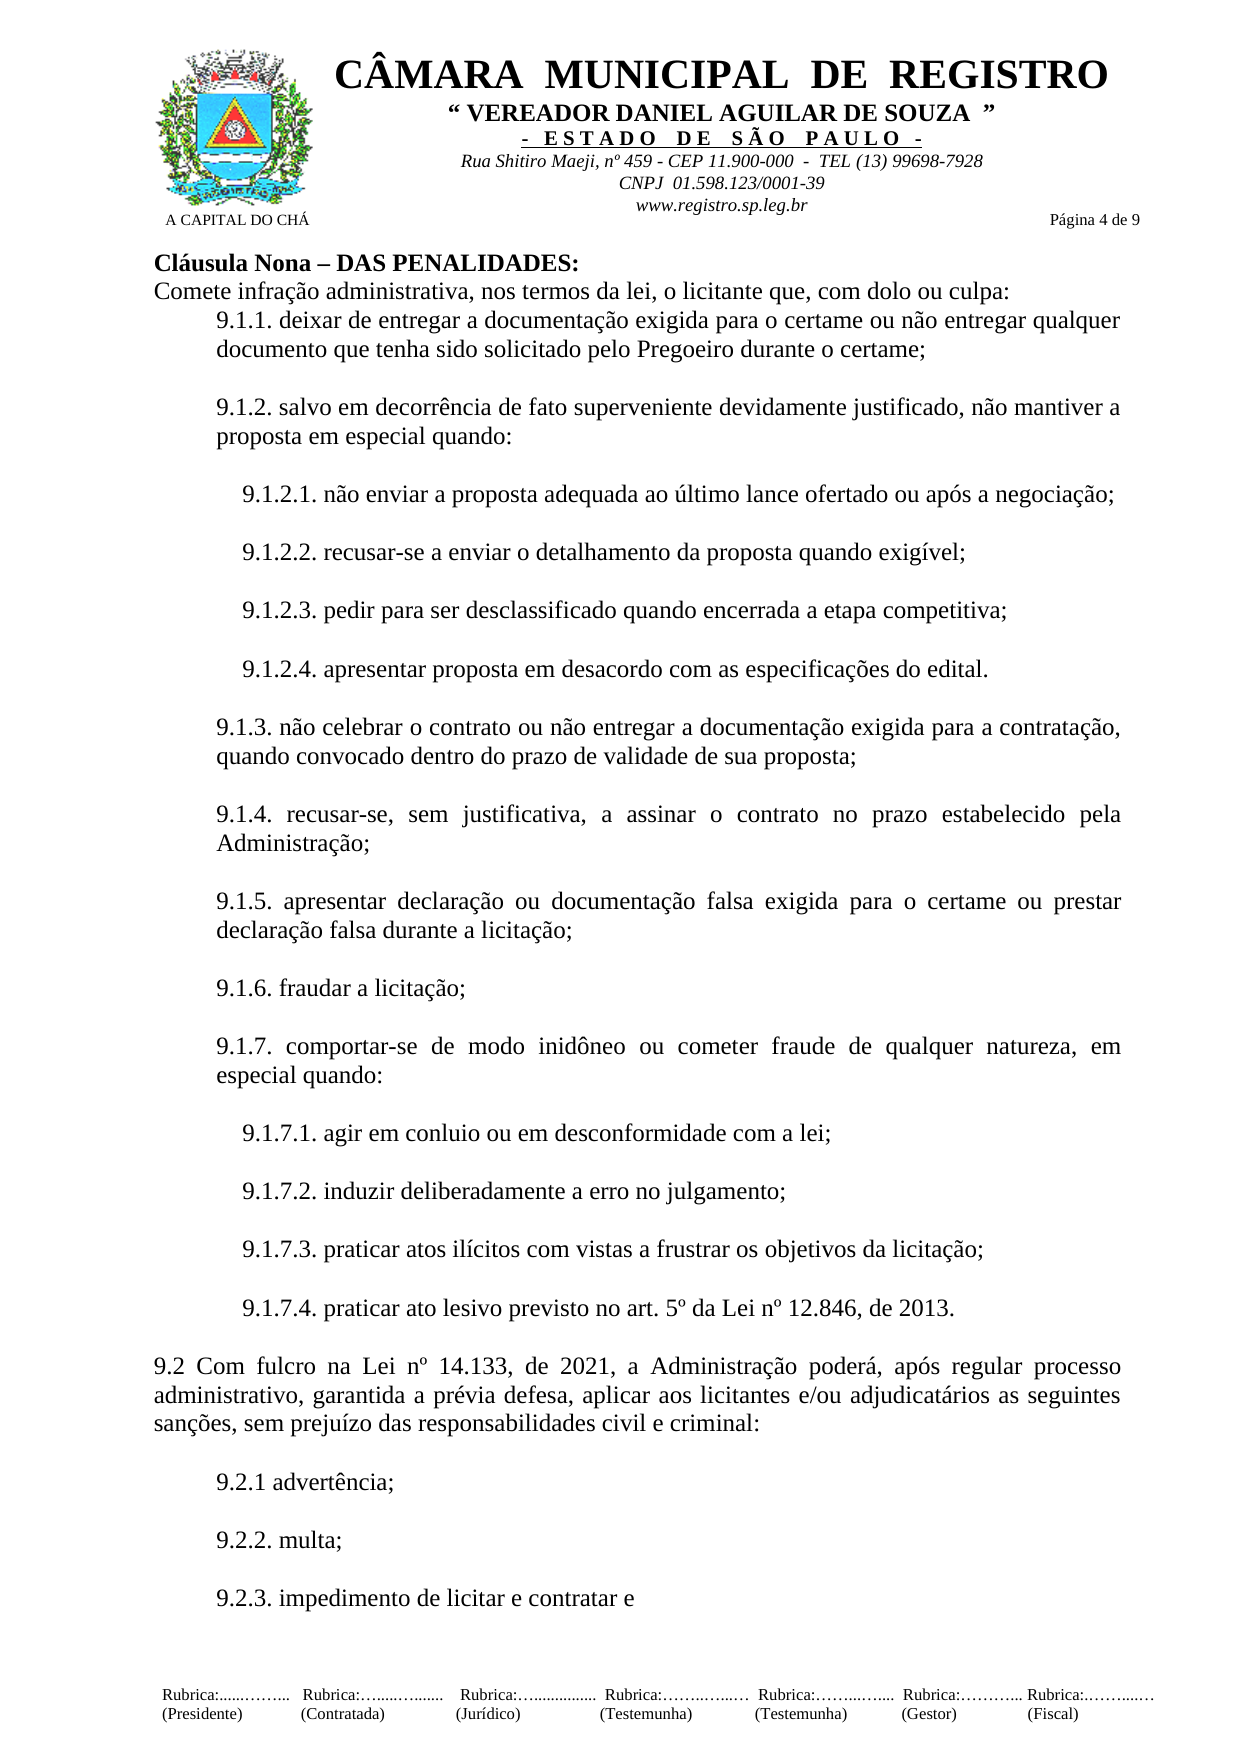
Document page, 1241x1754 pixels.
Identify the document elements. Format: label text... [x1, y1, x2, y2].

text 9.1.6. fraudar a licitação; [216, 973, 1122, 1002]
text 9.1.7.1. agir em conluio ou em desconformidade com a lei; [242, 1118, 1122, 1147]
text 9.1.2.1. não enviar a proposta adequada ao último lance ofertado ou após a negociação; [242, 479, 1122, 508]
text 9.1.7.3. praticar atos ilícitos com vistas a frustrar os objetivos da licitação; [242, 1234, 1122, 1263]
text 9.1.2.2. recusar-se a enviar o detalhamento da proposta quando exigível; [242, 537, 1122, 566]
text 9.1.1. deixar de entregar a documentação exigida para o certame ou não entregar qualquer documento que tenha sido solicitado pelo Pregoeiro durante o certame; [216, 305, 1122, 363]
text 9.1.7.4. praticar ato lesivo previsto no art. 5º da Lei nº 12.846, de 2013. [242, 1293, 1122, 1322]
text 9.1.2. salvo em decorrência de fato superveniente devidamente justificado, não mantiver a proposta em especial quando: [216, 392, 1122, 449]
text 9.2 Com fulcro na Lei nº 14.133, de 2021, a Administração poderá, após regular processo administrativo, garantida a prévia defesa, aplicar aos licitantes e/ou adjudicatários as seguintes sanções, sem prejuízo das responsabilidades civil e criminal: [153, 1351, 1122, 1437]
text 9.1.7.2. induzir deliberadamente a erro no julgamento; [242, 1176, 1122, 1205]
text 9.2.3. impedimento de licitar e contratar e [216, 1583, 1122, 1612]
text 9.1.7. comportar-se de modo inidôneo ou cometer fraude de qualquer natureza, em especial quando: [216, 1031, 1122, 1089]
text 9.2.1 advertência; [216, 1467, 1122, 1496]
text Cláusula Nona – DAS PENALIDADES: [153, 248, 1122, 276]
text 9.1.2.4. apresentar proposta em desacordo com as especificações do edital. [242, 654, 1122, 682]
text Comete infração administrativa, nos termos da lei, o licitante que, com dolo ou culpa: [153, 276, 1122, 305]
text 9.1.4. recusar-se, sem justificativa, a assinar o contrato no prazo estabelecido pela Administração; [216, 799, 1122, 856]
text 9.2.2. multa; [216, 1525, 1122, 1554]
text 9.1.3. não celebrar o contrato ou não entregar a documentação exigida para a contratação, quando convocado dentro do prazo de validade de sua proposta; [216, 712, 1122, 769]
text 9.1.2.3. pedir para ser desclassificado quando encerrada a etapa competitiva; [242, 596, 1122, 624]
text 9.1.5. apresentar declaração ou documentação falsa exigida para o certame ou prestar declaração falsa durante a licitação; [216, 886, 1122, 943]
